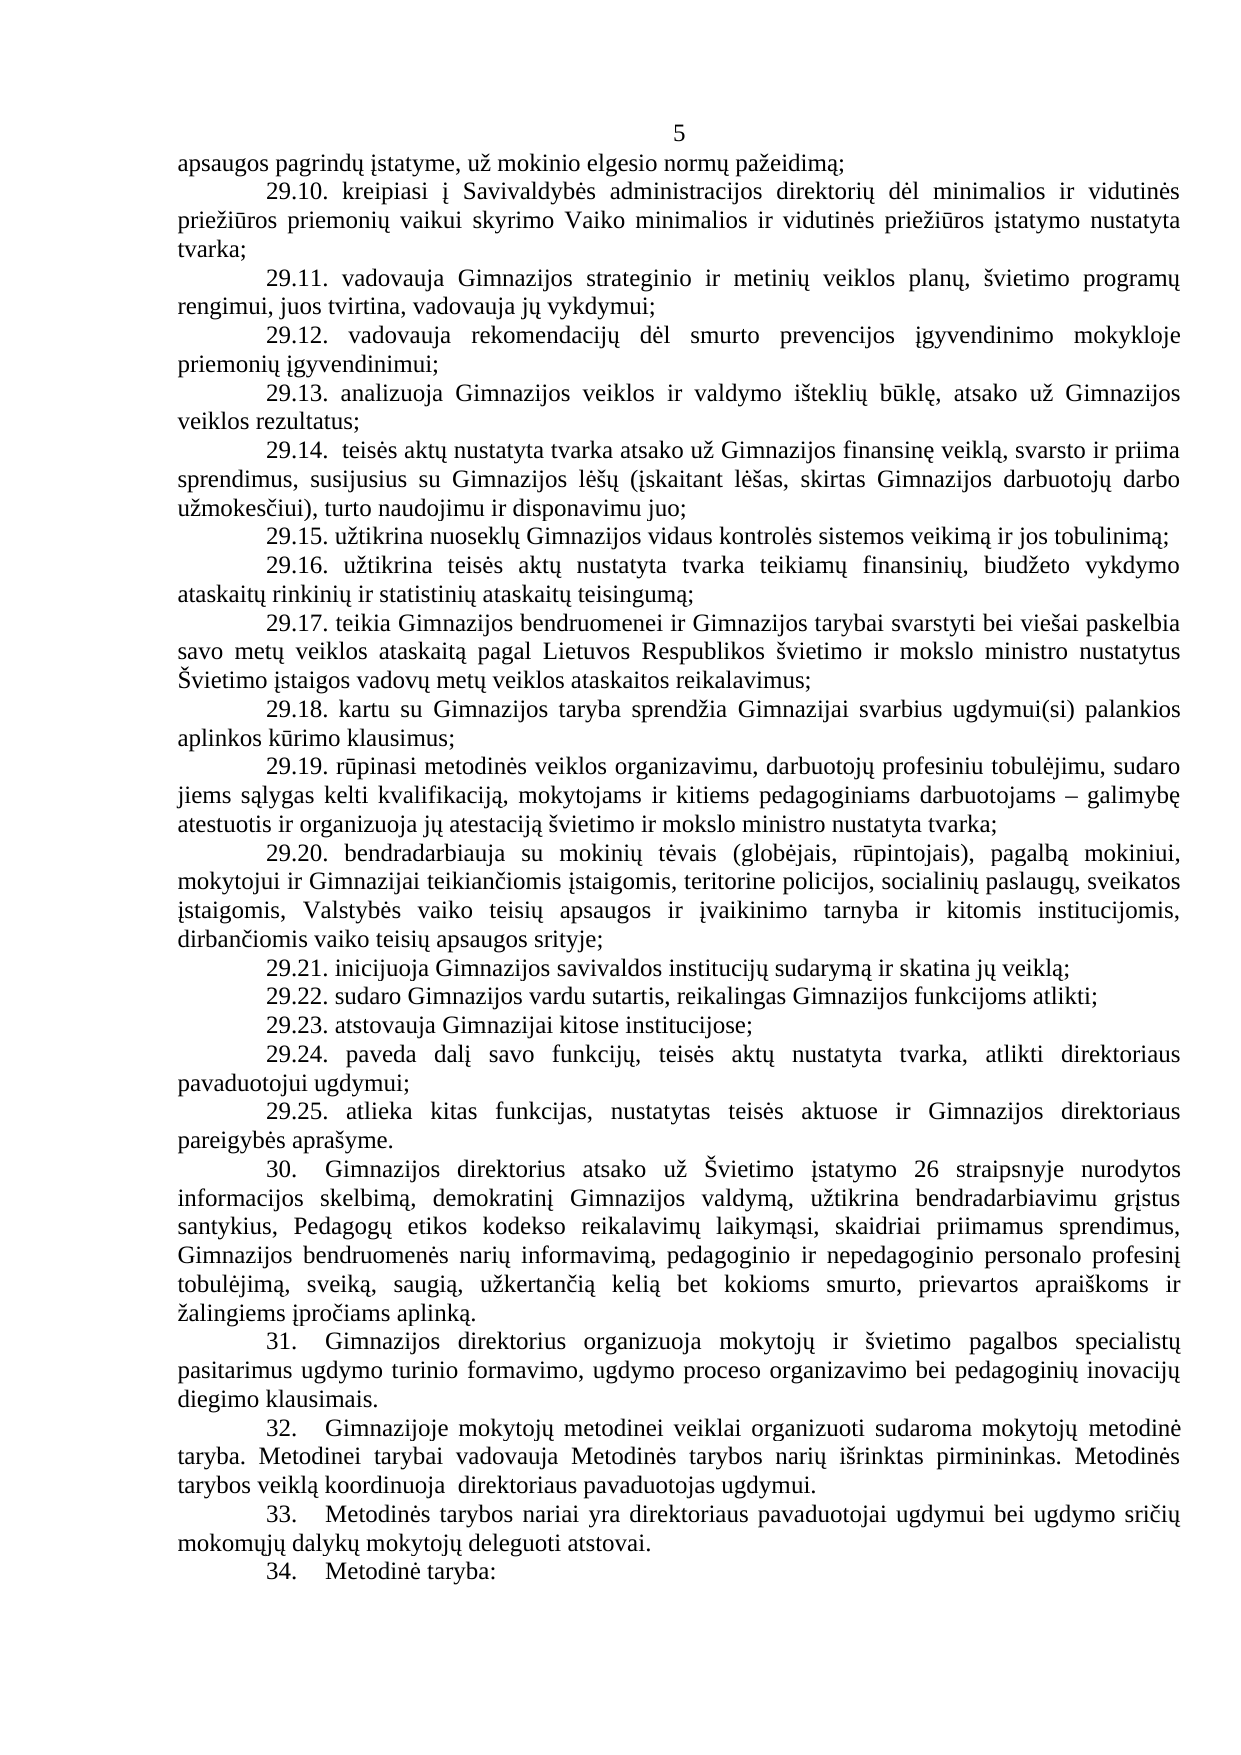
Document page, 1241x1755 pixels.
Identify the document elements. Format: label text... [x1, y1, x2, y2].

text 34. Metodinė taryba: [177, 1556, 1181, 1585]
text 29.23. atstovauja Gimnazijai kitose institucijose; [177, 1010, 1181, 1039]
text 29.24. paveda dalį savo funkcijų, teisės aktų nustatyta tvarka, atlikti direktoriaus pavaduotojui ugdymui; [177, 1039, 1181, 1096]
text 29.18. kartu su Gimnazijos taryba sprendžia Gimnazijai svarbius ugdymui(si) palankios aplinkos kūrimo klausimus; [177, 694, 1181, 751]
text 29.16. užtikrina teisės aktų nustatyta tvarka teikiamų finansinių, biudžeto vykdymo ataskaitų rinkinių ir statistinių ataskaitų teisingumą; [177, 550, 1181, 608]
text 29.17. teikia Gimnazijos bendruomenei ir Gimnazijos tarybai svarstyti bei viešai paskelbia savo metų veiklos ataskaitą pagal Lietuvos Respublikos švietimo ir mokslo ministro nustatytus Švietimo įstaigos vadovų metų veiklos ataskaitos reikalavimus; [177, 608, 1181, 694]
text 29.25. atlieka kitas funkcijas, nustatytas teisės aktuose ir Gimnazijos direktoriaus pareigybės aprašyme. [177, 1096, 1181, 1154]
text 29.13. analizuoja Gimnazijos veiklos ir valdymo išteklių būklę, atsako už Gimnazijos veiklos rezultatus; [177, 378, 1181, 435]
text 29.19. rūpinasi metodinės veiklos organizavimu, darbuotojų profesiniu tobulėjimu, sudaro jiems sąlygas kelti kvalifikaciją, mokytojams ir kitiems pedagoginiams darbuotojams – galimybę atestuotis ir organizuoja jų atestaciją švietimo ir mokslo ministro nustatyta tvarka; [177, 751, 1181, 838]
text 29.11. vadovauja Gimnazijos strateginio ir metinių veiklos planų, švietimo programų rengimui, juos tvirtina, vadovauja jų vykdymui; [177, 263, 1181, 320]
text 29.14. teisės aktų nustatyta tvarka atsako už Gimnazijos finansinę veiklą, svarsto ir priima sprendimus, susijusius su Gimnazijos lėšų (įskaitant lėšas, skirtas Gimnazijos darbuotojų darbo užmokesčiui), turto naudojimu ir disponavimu juo; [177, 435, 1181, 521]
text 30. Gimnazijos direktorius atsako už Švietimo įstatymo 26 straipsnyje nurodytos informacijos skelbimą, demokratinį Gimnazijos valdymą, užtikrina bendradarbiavimu grįstus santykius, Pedagogų etikos kodekso reikalavimų laikymąsi, skaidriai priimamus sprendimus, Gimnazijos bendruomenės narių informavimą, pedagoginio ir nepedagoginio personalo profesinį tobulėjimą, sveiką, saugią, užkertančią kelią bet kokioms smurto, prievartos apraiškoms ir žalingiems įpročiams aplinką. [177, 1154, 1181, 1326]
text 29.12. vadovauja rekomendacijų dėl smurto prevencijos įgyvendinimo mokykloje priemonių įgyvendinimui; [177, 320, 1181, 378]
text 32. Gimnazijoje mokytojų metodinei veiklai organizuoti sudaroma mokytojų metodinė taryba. Metodinei tarybai vadovauja Metodinės tarybos narių išrinktas pirmininkas. Metodinės tarybos veiklą koordinuoja direktoriaus pavaduotojas ugdymui. [177, 1413, 1181, 1499]
text 29.20. bendradarbiauja su mokinių tėvais (globėjais, rūpintojais), pagalbą mokiniui, mokytojui ir Gimnazijai teikiančiomis įstaigomis, teritorine policijos, socialinių paslaugų, sveikatos įstaigomis, Valstybės vaiko teisių apsaugos ir įvaikinimo tarnyba ir kitomis institucijomis, dirbančiomis vaiko teisių apsaugos srityje; [177, 838, 1181, 953]
text apsaugos pagrindų įstatyme, už mokinio elgesio normų pažeidimą; [177, 148, 1181, 176]
text 29.22. sudaro Gimnazijos vardu sutartis, reikalingas Gimnazijos funkcijoms atlikti; [177, 981, 1181, 1010]
text 29.10. kreipiasi į Savivaldybės administracijos direktorių dėl minimalios ir vidutinės priežiūros priemonių vaikui skyrimo Vaiko minimalios ir vidutinės priežiūros įstatymo nustatyta tvarka; [177, 176, 1181, 263]
text 33. Metodinės tarybos nariai yra direktoriaus pavaduotojai ugdymui bei ugdymo sričių mokomųjų dalykų mokytojų deleguoti atstovai. [177, 1499, 1181, 1556]
text 31. Gimnazijos direktorius organizuoja mokytojų ir švietimo pagalbos specialistų pasitarimus ugdymo turinio formavimo, ugdymo proceso organizavimo bei pedagoginių inovacijų diegimo klausimais. [177, 1326, 1181, 1413]
text 29.15. užtikrina nuoseklų Gimnazijos vidaus kontrolės sistemos veikimą ir jos tobulinimą; [177, 521, 1181, 550]
text 29.21. inicijuoja Gimnazijos savivaldos institucijų sudarymą ir skatina jų veiklą; [177, 953, 1181, 981]
